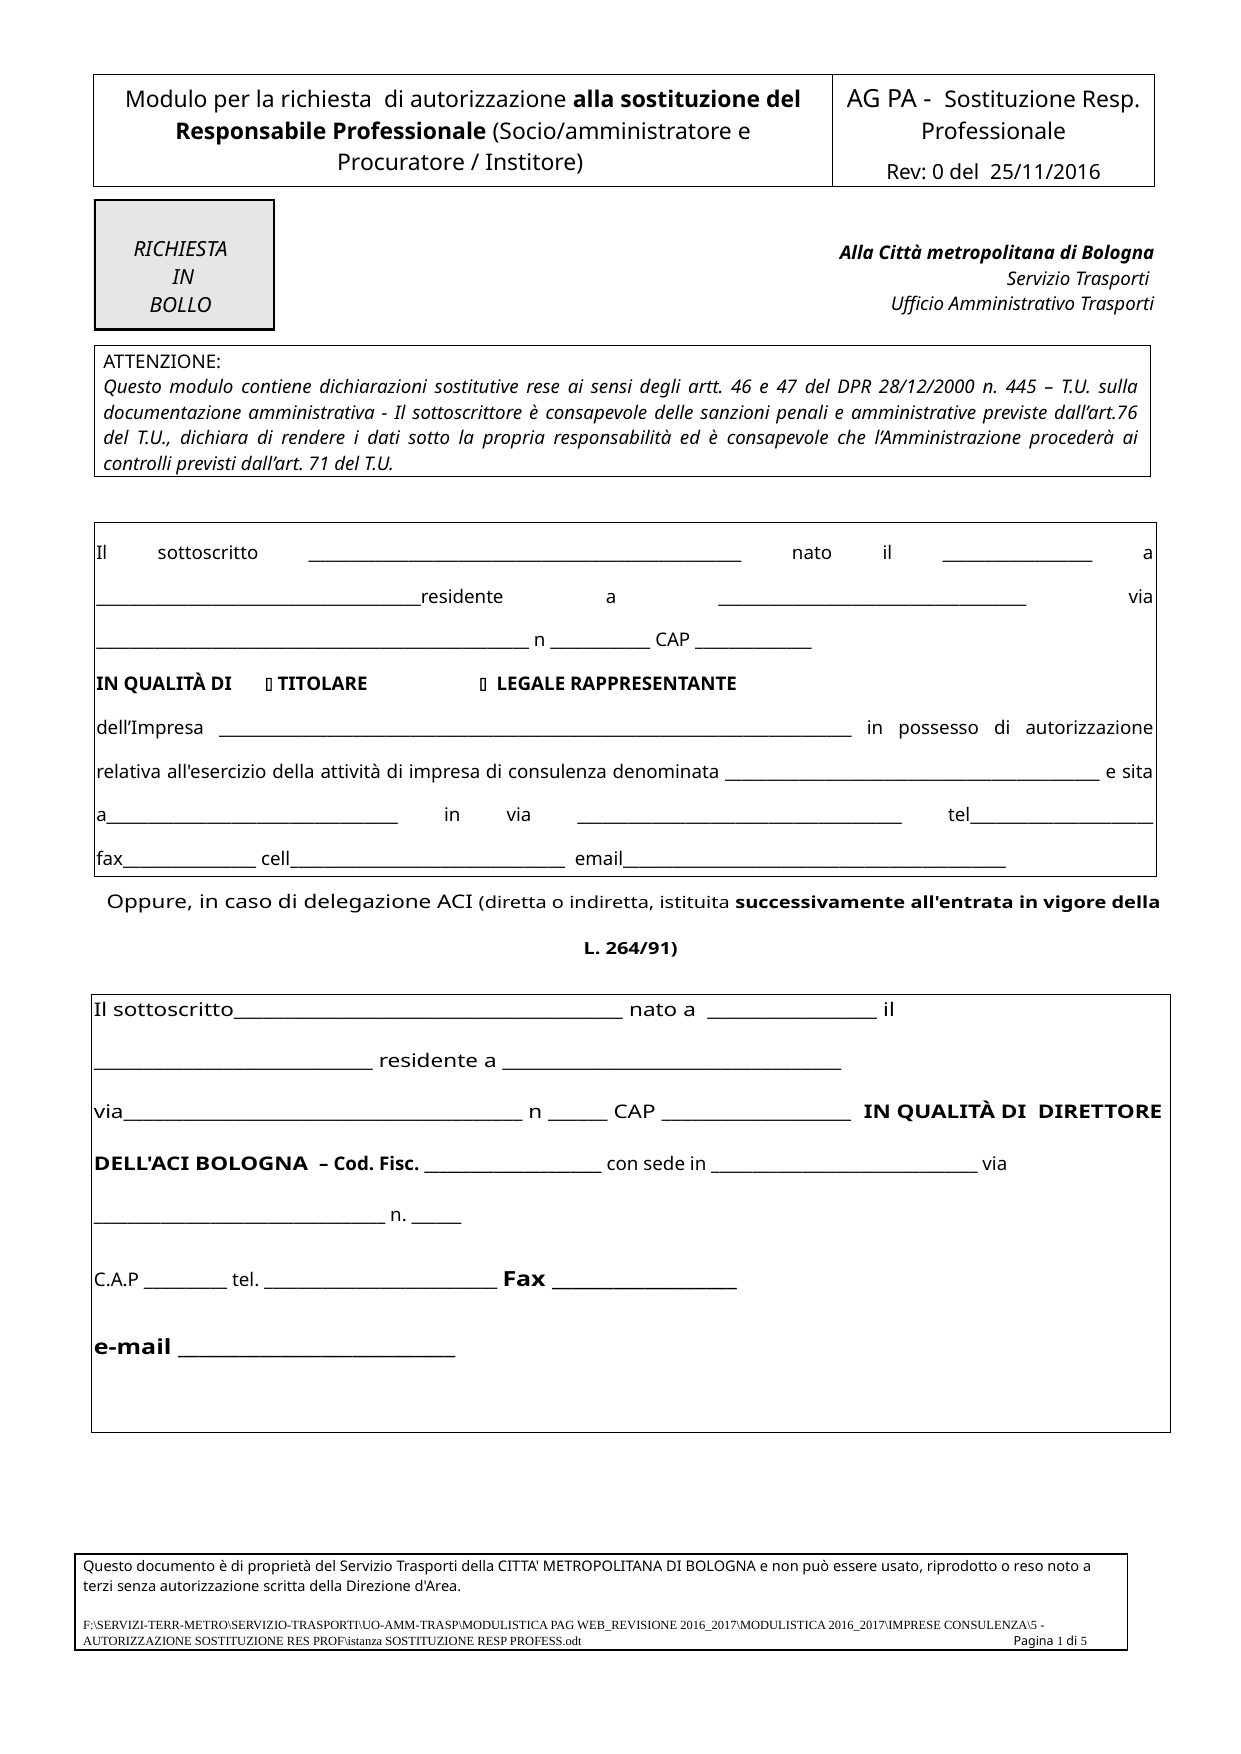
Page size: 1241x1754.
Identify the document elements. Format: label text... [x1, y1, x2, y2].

text dell’Impresa ____________________________________________________________________________ in possesso di autorizzazione relativa all'esercizio della attività di impresa di consulenza denominata _____________________________________________ e sita a___________________________________ in via _______________________________________ tel______________________ fax________________ cell_________________________________ email______________________________________________ [95, 697, 1156, 876]
subtitle Servizio Trasporti [275, 265, 1156, 291]
text BOLLO [97, 291, 271, 319]
subtitle Ufficio Amministrativo Trasporti [275, 291, 1156, 316]
text e-mail ___________________________ [92, 1329, 1170, 1361]
text Il sottoscritto ____________________________________________________ nato il __________________ a _______________________________________residente a _____________________________________ via ____________________________________________________ n ____________ CAP ______________ [95, 523, 1156, 653]
text IN [97, 262, 271, 291]
text C.A.P __________ tel. ____________________________ Fax __________________ [92, 1261, 1170, 1292]
text ATTENZIONE: [95, 346, 1150, 371]
subtitle Alla Città metropolitana di Bologna [275, 240, 1156, 265]
text RICHIESTA [97, 234, 271, 262]
text IN QUALITÀ DI  TITOLARE  LEGALE RAPPRESENTANTE [95, 653, 1156, 697]
text Questo modulo contiene dichiarazioni sostitutive rese ai sensi degli artt. 46 e 47 del DPR 28/12/2000 n. 445 – T.U. sulla documentazione amministrativa - Il sottoscrittore è consapevole delle sanzioni penali e amministrative previste dall’art.76 del T.U., dichiara di rendere i dati sotto la propria responsabilità ed è consapevole che l’Amministrazione procederà ai controlli previsti dall’art. 71 del T.U. [95, 371, 1150, 476]
text Oppure, in caso di delegazione ACI (diretta o indiretta, istituita successivamente all'entrata in vigore della L. 264/91) [91, 888, 1170, 959]
text Il sottoscritto_______________________________________ nato a _________________ il ____________________________ residente a __________________________________ via________________________________________ n ______ CAP ___________________ IN QUALITÀ DI DIRETTORE DELL'ACI BOLOGNA – Cod. Fisc. _______________________ con sede in ________________________________ via ___________________________________ n. ______ [92, 995, 1170, 1226]
